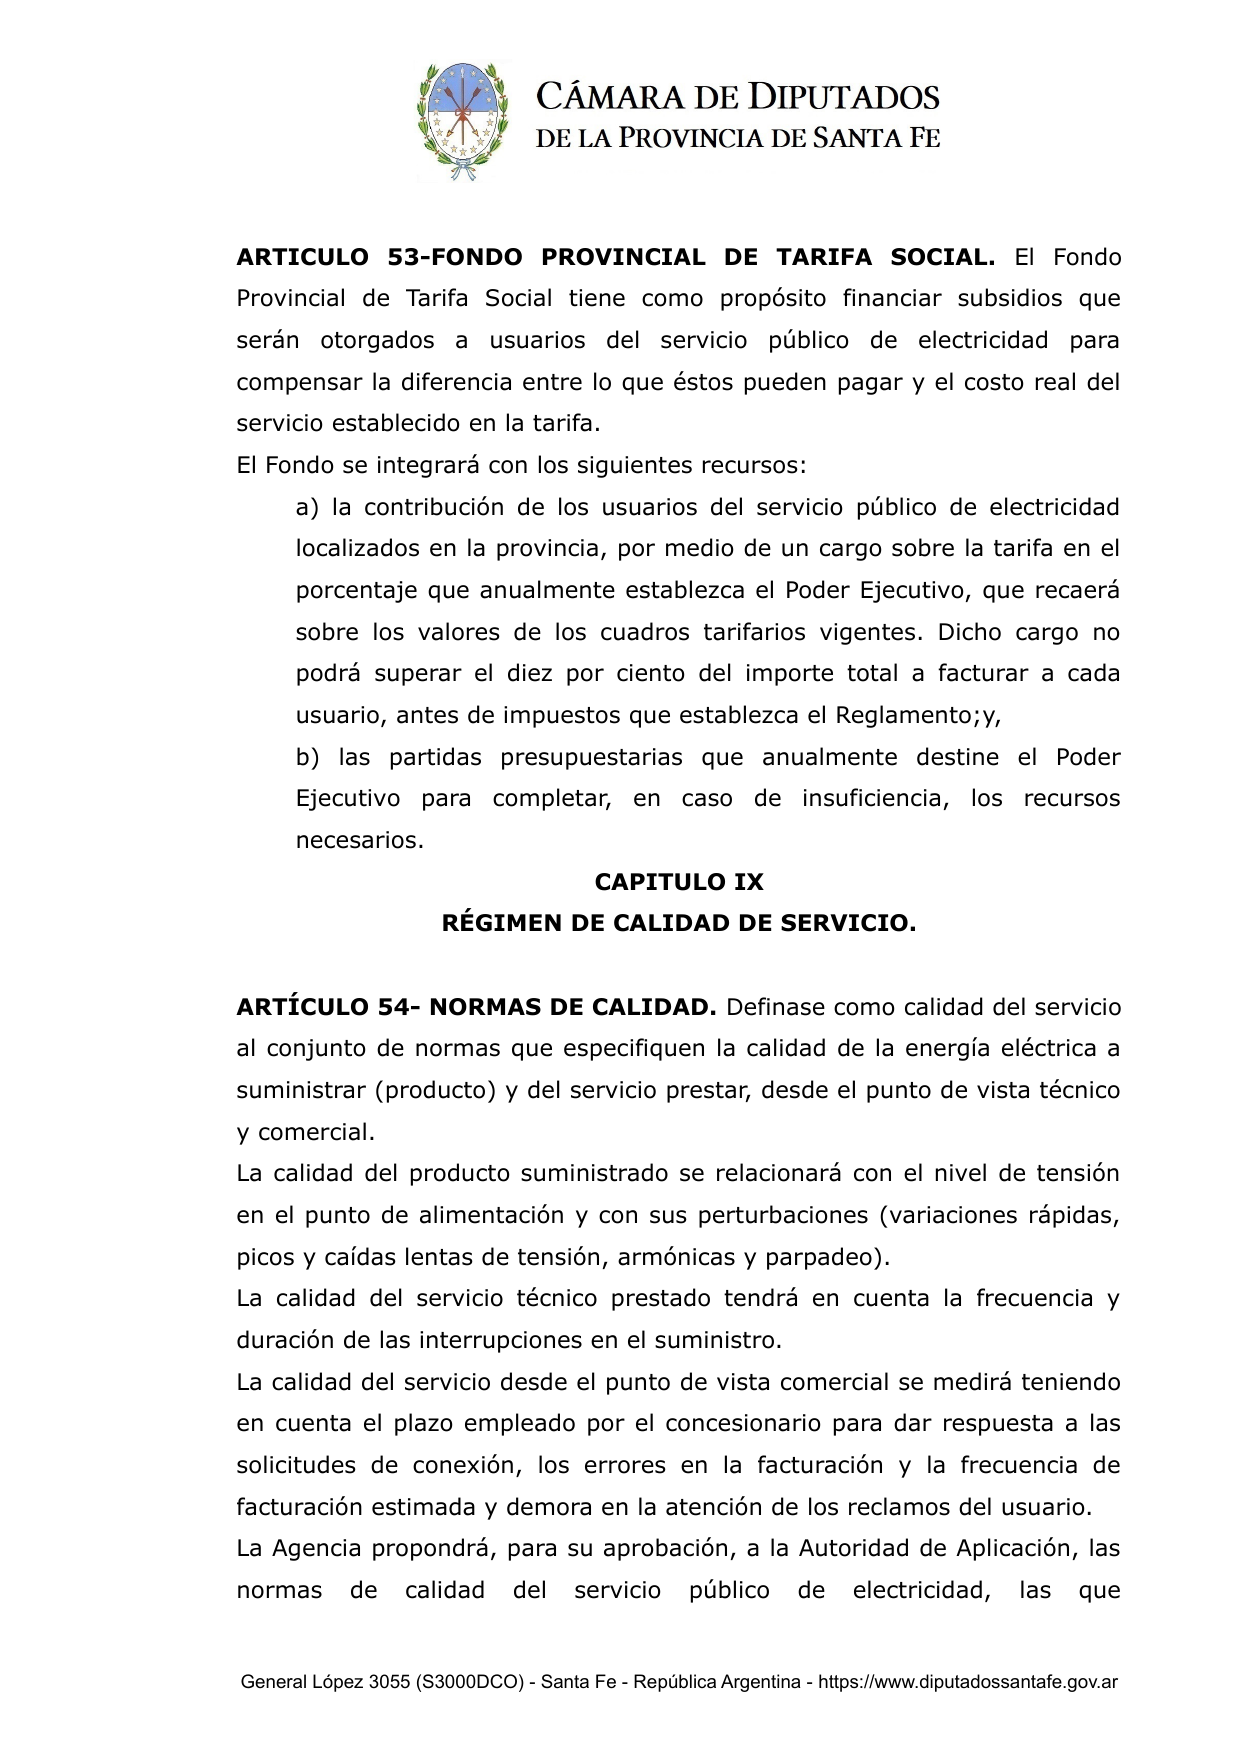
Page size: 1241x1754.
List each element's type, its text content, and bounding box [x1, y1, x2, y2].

picture [413, 59, 945, 183]
text La calidad del producto suministrado se relacionará con el nivel de tensión en el punto de alimentación y con sus perturbaciones (variaciones rápidas, picos y caídas lentas de tensión, armónicas y parpadeo). [236, 1159, 1122, 1270]
text La calidad del servicio desde el punto de vista comercial se medirá teniendo en cuenta el plazo empleado por el concesionario para dar respuesta a las solicitudes de conexión, los errores en la facturación y la frecuencia de facturación estimada y demora en la atención de los reclamos del usuario. [236, 1367, 1122, 1520]
text CAPITULO IX [236, 867, 1122, 895]
text El Fondo se integrará con los siguientes recursos: [236, 451, 1122, 478]
text ARTÍCULO 54- NORMAS DE CALIDAD. Definase como calidad del servicio al conjunto de normas que especifiquen la calidad de la energía eléctrica a suministrar (producto) y del servicio prestar, desde el punto de vista técnico y comercial. [236, 992, 1122, 1145]
text La calidad del servicio técnico prestado tendrá en cuenta la frecuencia y duración de las interrupciones en el suministro. [236, 1284, 1122, 1353]
text a) la contribución de los usuarios del servicio público de electricidad localizados en la provincia, por medio de un cargo sobre la tarifa en el porcentaje que anualmente establezca el Poder Ejecutivo, que recaerá sobre los valores de los cuadros tarifarios vigentes. Dicho cargo no podrá superar el diez por ciento del importe total a facturar a cada usuario, antes de impuestos que establezca el Reglamento;y, [295, 492, 1122, 728]
text ARTICULO 53-FONDO PROVINCIAL DE TARIFA SOCIAL. El Fondo Provincial de Tarifa Social tiene como propósito financiar subsidios que serán otorgados a usuarios del servicio público de electricidad para compensar la diferencia entre lo que éstos pueden pagar y el costo real del servicio establecido en la tarifa. [236, 242, 1122, 437]
text La Agencia propondrá, para su aprobación, a la Autoridad de Aplicación, las normas de calidad del servicio público de electricidad, las que [236, 1534, 1122, 1603]
text b) las partidas presupuestarias que anualmente destine el Poder Ejecutivo para completar, en caso de insuficiencia, los recursos necesarios. [295, 742, 1122, 853]
text RÉGIMEN DE CALIDAD DE SERVICIO. [236, 909, 1122, 937]
